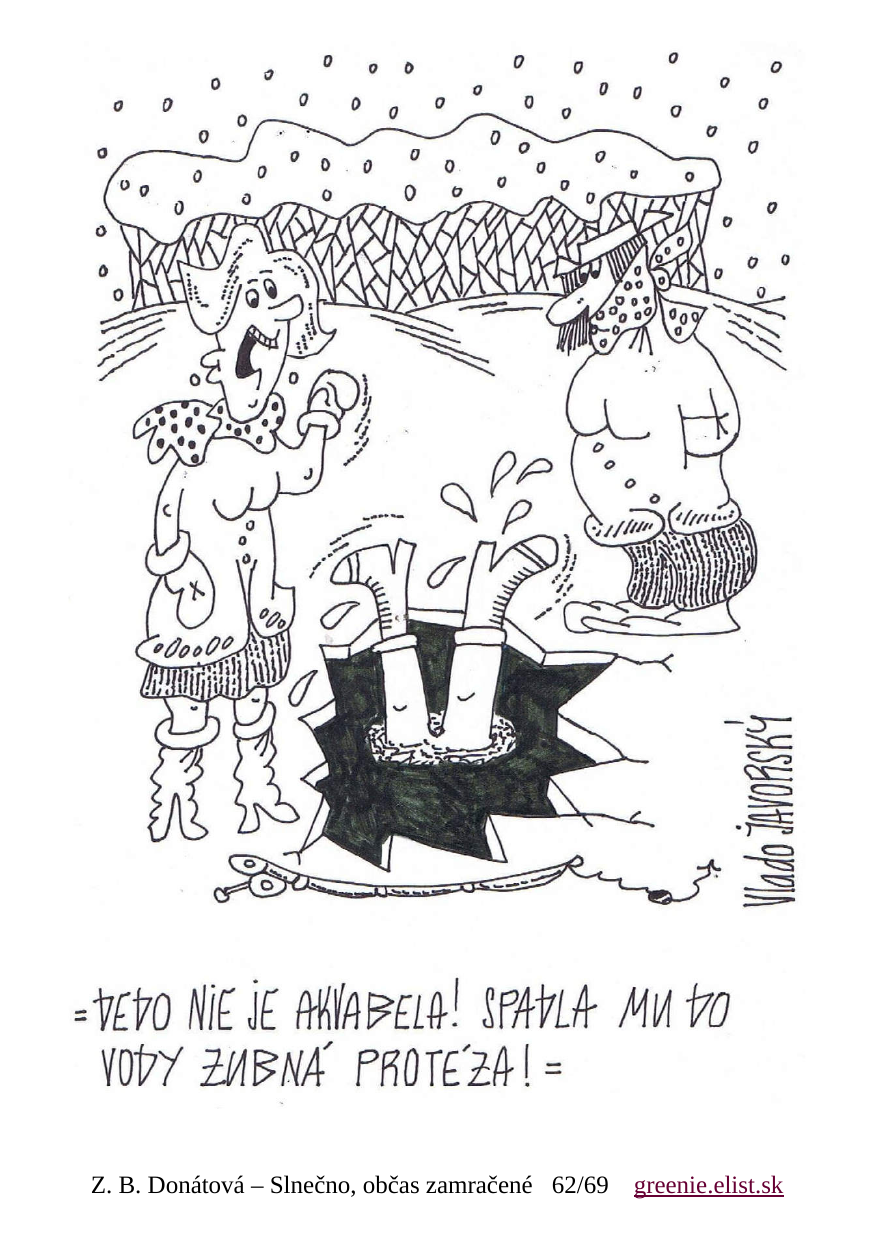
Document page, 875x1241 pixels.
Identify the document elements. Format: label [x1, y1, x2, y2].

picture [68, 41, 806, 1109]
